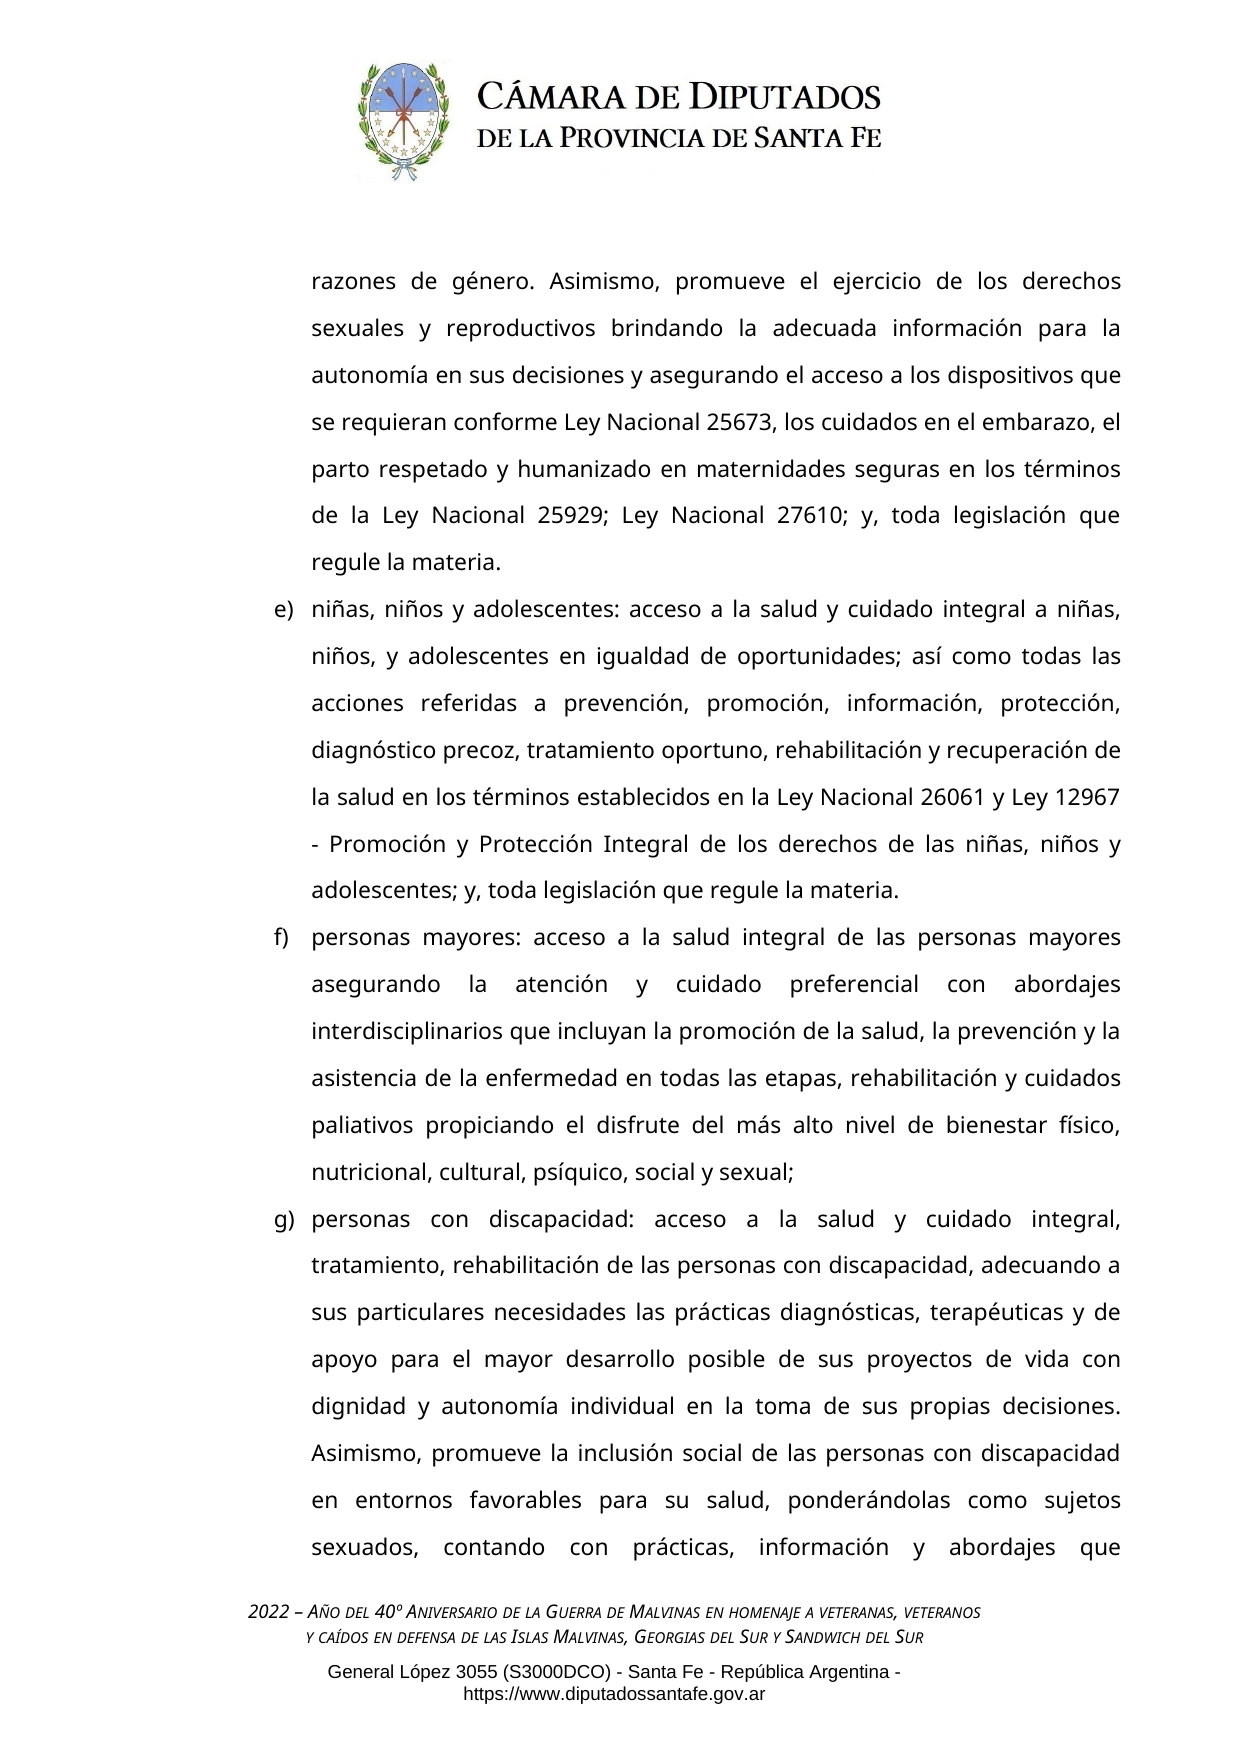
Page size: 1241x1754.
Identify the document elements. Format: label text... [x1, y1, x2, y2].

list niñas, niños y adolescentes: acceso a la salud y cuidado integral a niñas, niños, y adolescentes en igualdad de oportunidades; así como todas las acciones referidas a prevención, promoción, información, protección, diagnóstico precoz, tratamiento oportuno, rehabilitación y recuperación de la salud en los términos establecidos en la Ley Nacional 26061 y Ley 12967 - Promoción y Protección Integral de los derechos de las niñas, niños y adolescentes; y, toda legislación que regule la materia. [274, 593, 1122, 906]
list razones de género. Asimismo, promueve el ejercicio de los derechos sexuales y reproductivos brindando la adecuada información para la autonomía en sus decisiones y asegurando el acceso a los dispositivos que se requieran conforme Ley Nacional 25673, los cuidados en el embarazo, el parto respetado y humanizado en maternidades seguras en los términos de la Ley Nacional 25929; Ley Nacional 27610; y, toda legislación que regule la materia. [274, 265, 1122, 577]
picture [354, 59, 886, 183]
list personas mayores: acceso a la salud integral de las personas mayores asegurando la atención y cuidado preferencial con abordajes interdisciplinarios que incluyan la promoción de la salud, la prevención y la asistencia de la enfermedad en todas las etapas, rehabilitación y cuidados paliativos propiciando el disfrute del más alto nivel de bienestar físico, nutricional, cultural, psíquico, social y sexual; [274, 921, 1122, 1187]
list personas con discapacidad: acceso a la salud y cuidado integral, tratamiento, rehabilitación de las personas con discapacidad, adecuando a sus particulares necesidades las prácticas diagnósticas, terapéuticas y de apoyo para el mayor desarrollo posible de sus proyectos de vida con dignidad y autonomía individual en la toma de sus propias decisiones. Asimismo, promueve la inclusión social de las personas con discapacidad en entornos favorables para su salud, ponderándolas como sujetos sexuados, contando con prácticas, información y abordajes que [274, 1202, 1122, 1562]
